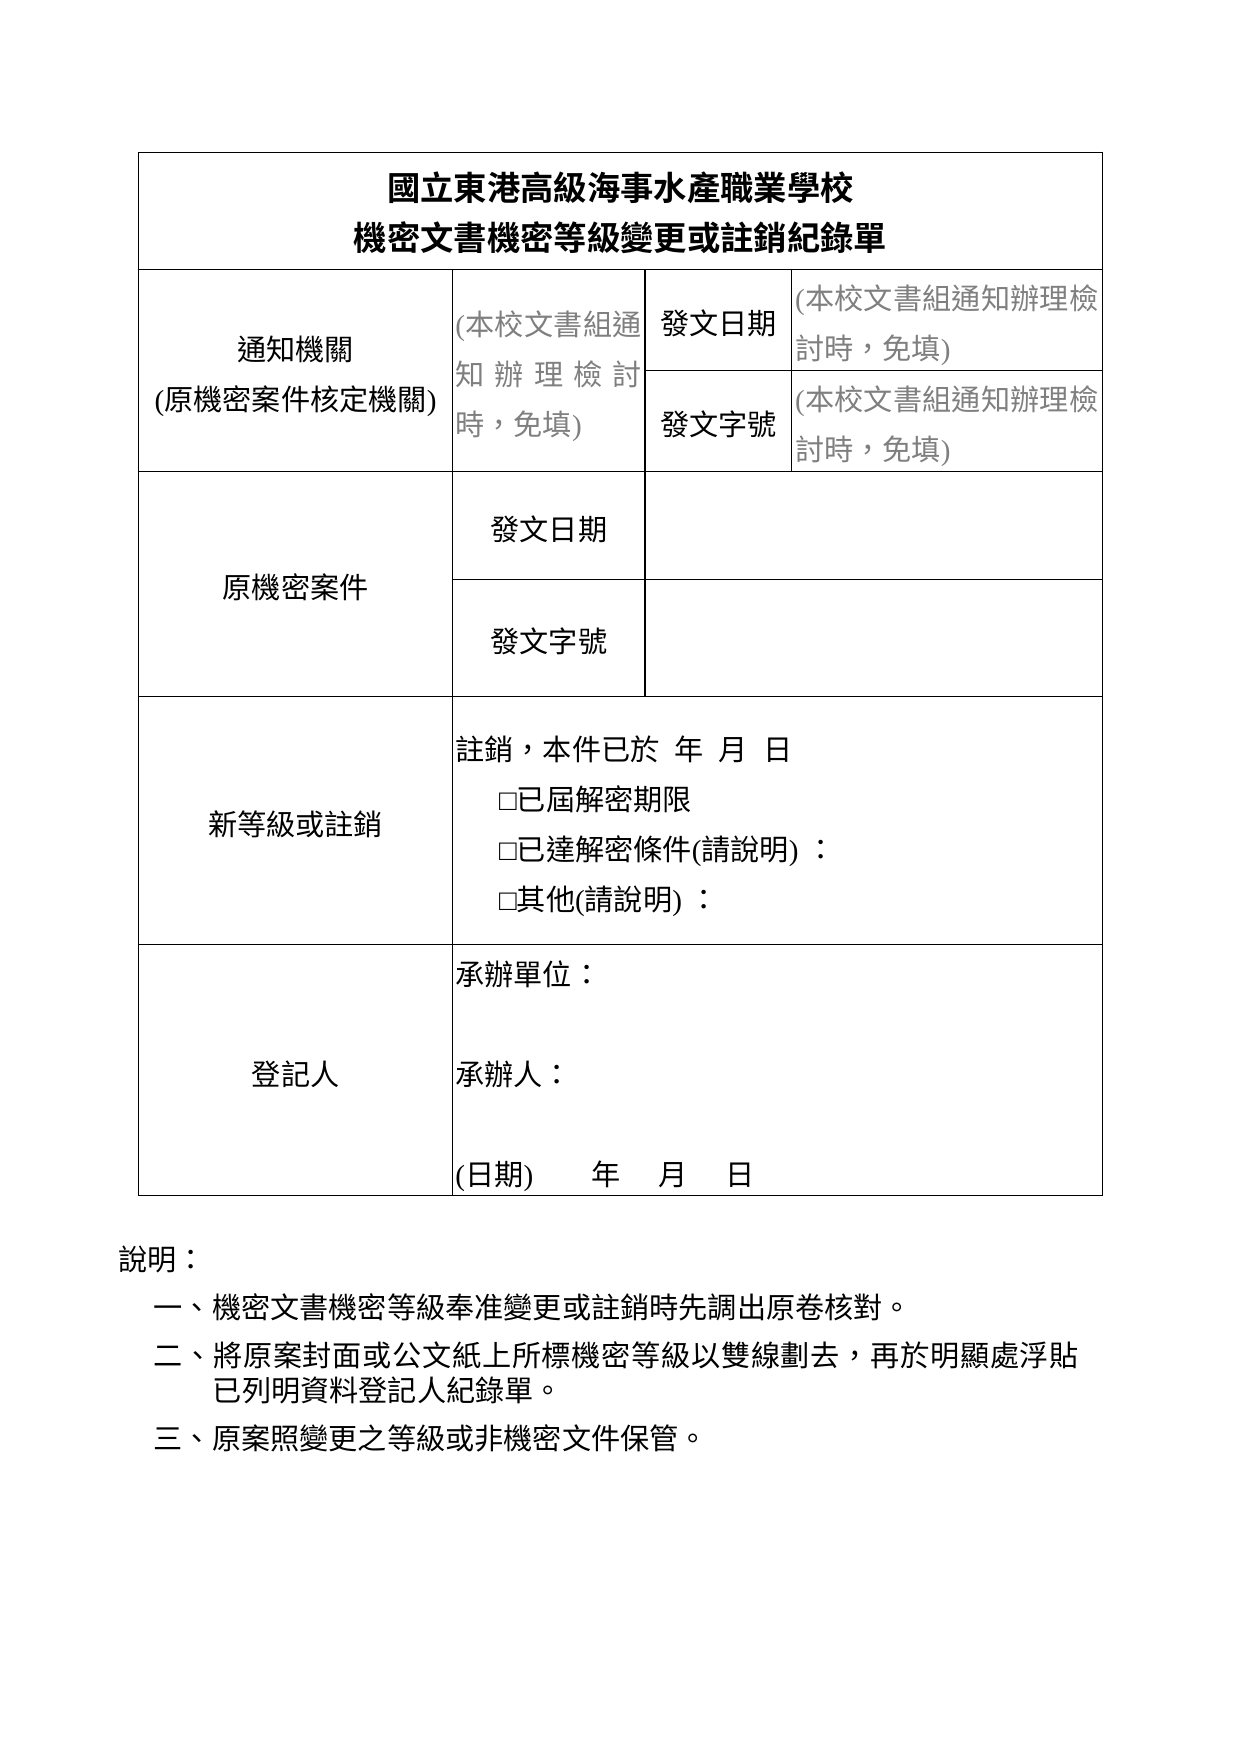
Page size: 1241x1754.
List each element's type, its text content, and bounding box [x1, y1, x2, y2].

table_cell 發文字號 [453, 580, 644, 696]
table_cell 原機密案件 [139, 472, 452, 696]
table_cell 發文日期 [453, 472, 644, 579]
text 二、將原案封面或公文紙上所標機密等級以雙線劃去，再於明顯處浮貼已列明資料登記人紀錄單。 [153, 1338, 1081, 1409]
table_header 國立東港高級海事水產職業學校 機密文書機密等級變更或註銷紀錄單 [139, 153, 1102, 269]
table_cell (本校文書組通知辦理檢討時，免填) [453, 270, 644, 471]
table_cell 註銷，本件已於 年 月 日 □已屆解密期限 □已達解密條件(請說明) ： □其他(請說明) ： [453, 697, 1102, 944]
table_cell 承辦單位： 承辦人： (日期) 年 月 日 [453, 945, 1102, 1195]
table_cell 通知機關 (原機密案件核定機關) [139, 270, 452, 471]
table_cell 發文日期 [646, 270, 791, 370]
text 三、原案照變更之等級或非機密文件保管。 [118, 1421, 1122, 1457]
table_cell [646, 580, 1102, 696]
table_cell 發文字號 [646, 371, 791, 471]
table_cell (本校文書組通知辦理檢討時，免填) [792, 371, 1102, 471]
table_cell 登記人 [139, 945, 452, 1195]
text 說明： [118, 1242, 1122, 1277]
table_cell [646, 472, 1102, 579]
text 一、機密文書機密等級奉准變更或註銷時先調出原卷核對。 [118, 1290, 1122, 1325]
table_cell 新等級或註銷 [139, 697, 452, 944]
table_cell (本校文書組通知辦理檢討時，免填) [792, 270, 1102, 370]
